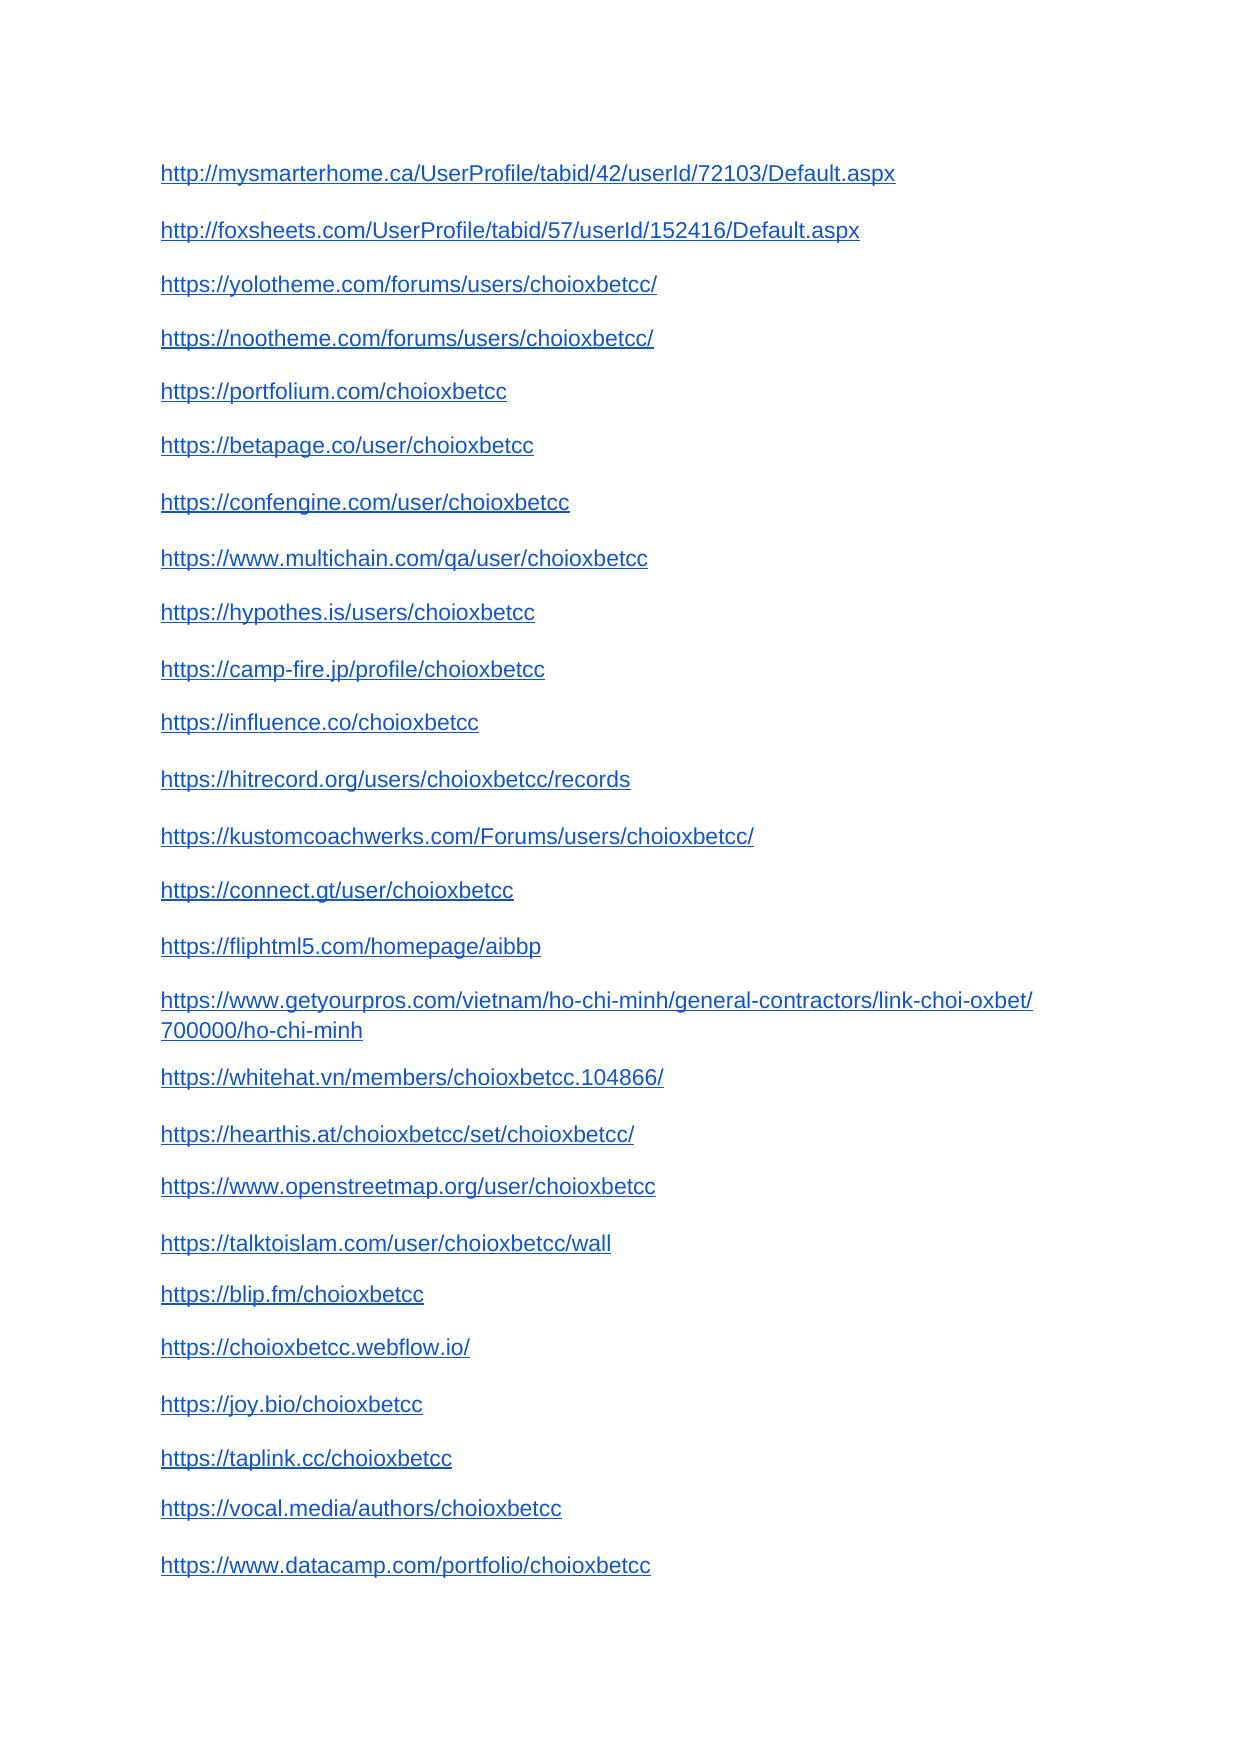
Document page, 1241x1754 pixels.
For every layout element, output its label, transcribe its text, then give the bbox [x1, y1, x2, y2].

table_cell https://influence.co/choioxbetcc [150, 699, 1090, 756]
table_cell https://fliphtml5.com/homepage/aibbp [150, 923, 1090, 977]
table_cell https://betapage.co/user/choioxbetcc [150, 421, 1090, 478]
table_cell https://choioxbetcc.webflow.io/ [150, 1324, 1090, 1381]
table_cell https://yolotheme.com/forums/users/choioxbetcc/ [150, 260, 1090, 314]
table_cell https://talktoislam.com/user/choioxbetcc/wall [150, 1220, 1090, 1270]
table_cell https://www.openstreetmap.org/user/choioxbetcc [150, 1163, 1090, 1219]
table_cell https://hitrecord.org/users/choioxbetcc/records [150, 756, 1090, 812]
table_cell https://nootheme.com/forums/users/choioxbetcc/ [150, 314, 1090, 368]
table_cell https://blip.fm/choioxbetcc [150, 1270, 1090, 1324]
table_cell https://www.multichain.com/qa/user/choioxbetcc [150, 535, 1090, 588]
table_cell https://portfolium.com/choioxbetcc [150, 368, 1090, 421]
table_cell https://www.datacamp.com/portfolio/choioxbetcc [150, 1541, 1090, 1598]
table_cell https://camp-fire.jp/profile/choioxbetcc [150, 645, 1090, 699]
table_cell https://www.getyourpros.com/vietnam/ho-chi-minh/general-contractors/link-choi-oxbet/700000/ho-chi-minh [150, 977, 1090, 1054]
table_cell https://joy.bio/choioxbetcc [150, 1381, 1090, 1434]
table_cell https://connect.gt/user/choioxbetcc [150, 866, 1090, 923]
table_cell https://hearthis.at/choioxbetcc/set/choioxbetcc/ [150, 1111, 1090, 1163]
table_cell https://confengine.com/user/choioxbetcc [150, 478, 1090, 535]
table_cell https://vocal.media/authors/choioxbetcc [150, 1485, 1090, 1541]
table_cell http://mysmarterhome.ca/UserProfile/tabid/42/userId/72103/Default.aspx [150, 150, 1090, 207]
table_cell https://whitehat.vn/members/choioxbetcc.104866/ [150, 1054, 1090, 1111]
table_cell https://hypothes.is/users/choioxbetcc [150, 589, 1090, 645]
table_cell http://foxsheets.com/UserProfile/tabid/57/userId/152416/Default.aspx [150, 207, 1090, 260]
table_cell https://taplink.cc/choioxbetcc [150, 1434, 1090, 1485]
table_cell https://kustomcoachwerks.com/Forums/users/choioxbetcc/ [150, 813, 1090, 866]
